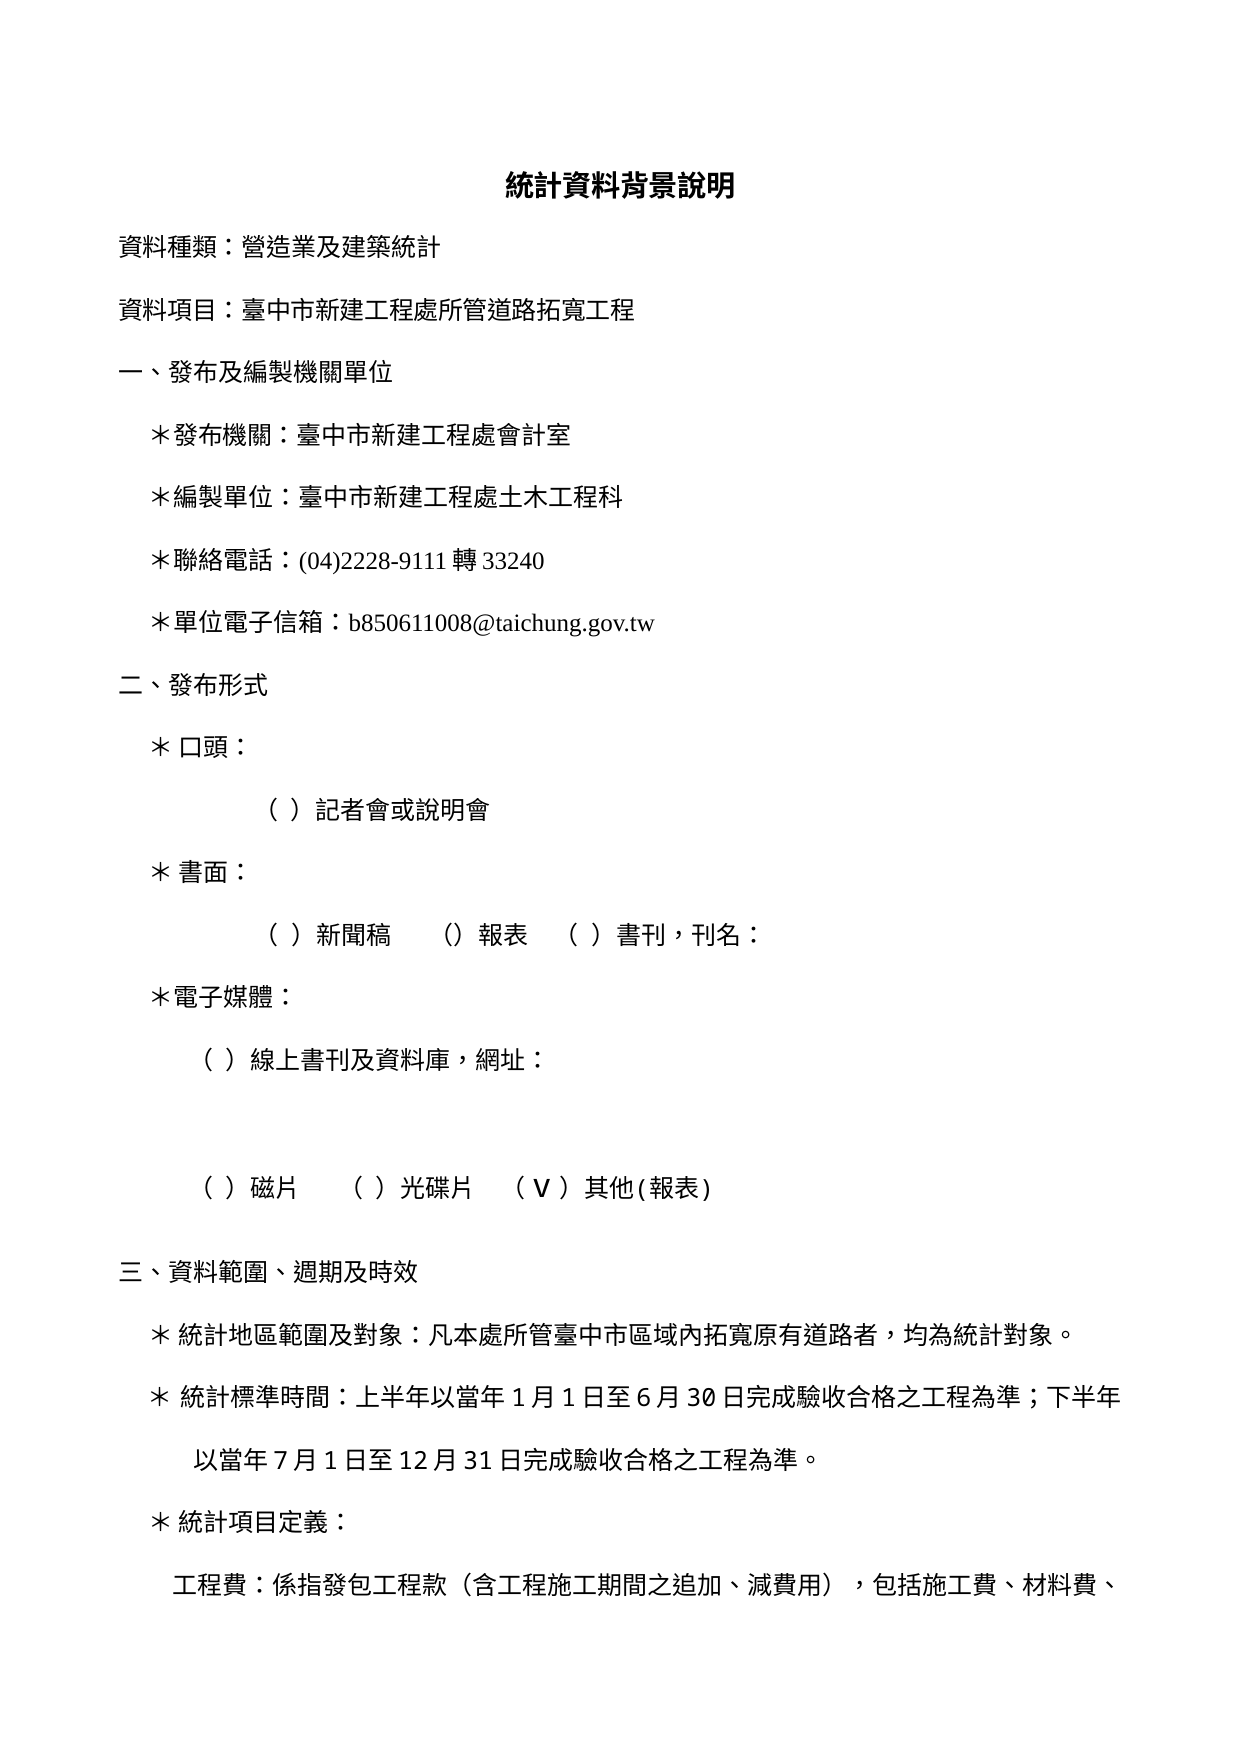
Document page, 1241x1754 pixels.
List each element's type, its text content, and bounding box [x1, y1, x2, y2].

text （ ）線上書刊及資料庫，網址： [188, 1017, 1156, 1079]
text 資料種類：營造業及建築統計 [118, 204, 1122, 267]
list 統計項目定義： [149, 1479, 1122, 1542]
text ＊單位電子信箱：b850611008@taichung.gov.tw [149, 579, 1122, 642]
list 書面： [149, 829, 1122, 892]
text ＊電子媒體： [149, 954, 1122, 1017]
list 統計地區範圍及對象：凡本處所管臺中市區域內拓寬原有道路者，均為統計對象。 [149, 1292, 1122, 1354]
list 口頭： [149, 704, 1122, 767]
text ＊聯絡電話：(04)2228-9111轉33240 [149, 517, 1122, 579]
table_header 工程費：係指發包工程款（含工程施工期間之追加、減費用），包括施工費、材料費、 [170, 1542, 1133, 1604]
text （ ）新聞稿 （）報表 （ ）書刊，刊名： [149, 892, 1122, 954]
text （ ）記者會或說明會 [118, 767, 1122, 829]
text 二、發布形式 [118, 642, 1122, 704]
text 三、資料範圍、週期及時效 [118, 1229, 1122, 1292]
text 資料項目：臺中市新建工程處所管道路拓寬工程 [118, 267, 1122, 329]
text 一、發布及編製機關單位 [118, 329, 1122, 392]
text ＊發布機關：臺中市新建工程處會計室 [149, 392, 1122, 454]
text （ ）磁片 （ ）光碟片 （ⅴ）其他(報表) [188, 1142, 1156, 1204]
text 統計資料背景說明 [118, 142, 1122, 204]
text ＊ 統計標準時間：上半年以當年1月1日至6月30日完成驗收合格之工程為準；下半年以當年7月1日至12月31日完成驗收合格之工程為準。 [147, 1354, 1122, 1479]
text ＊編製單位：臺中市新建工程處土木工程科 [149, 454, 1122, 517]
